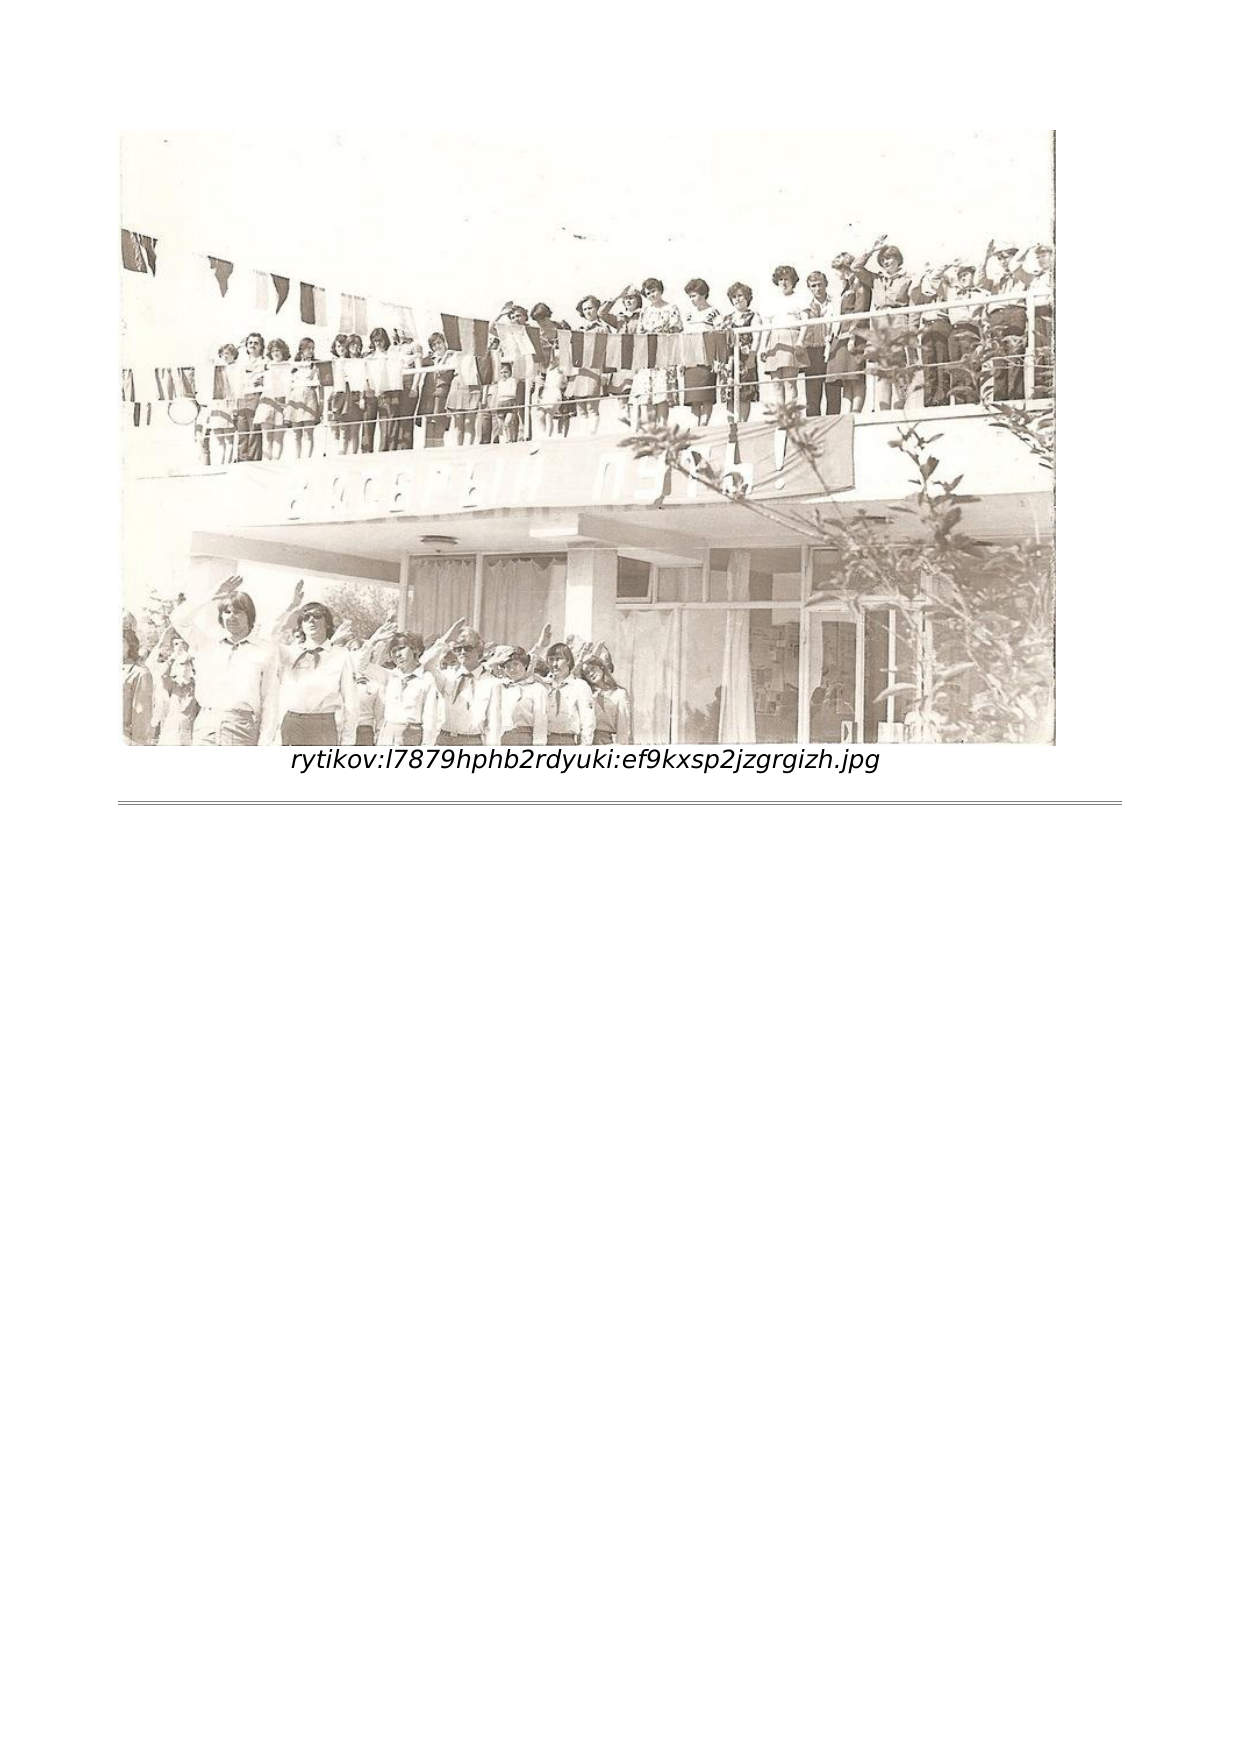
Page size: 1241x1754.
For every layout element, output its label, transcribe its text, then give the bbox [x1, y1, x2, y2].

picture [118, 130, 1056, 746]
text rytikov:l7879hphb2rdyuki:ef9kxsp2jzgrgizh.jpg [118, 746, 1056, 774]
